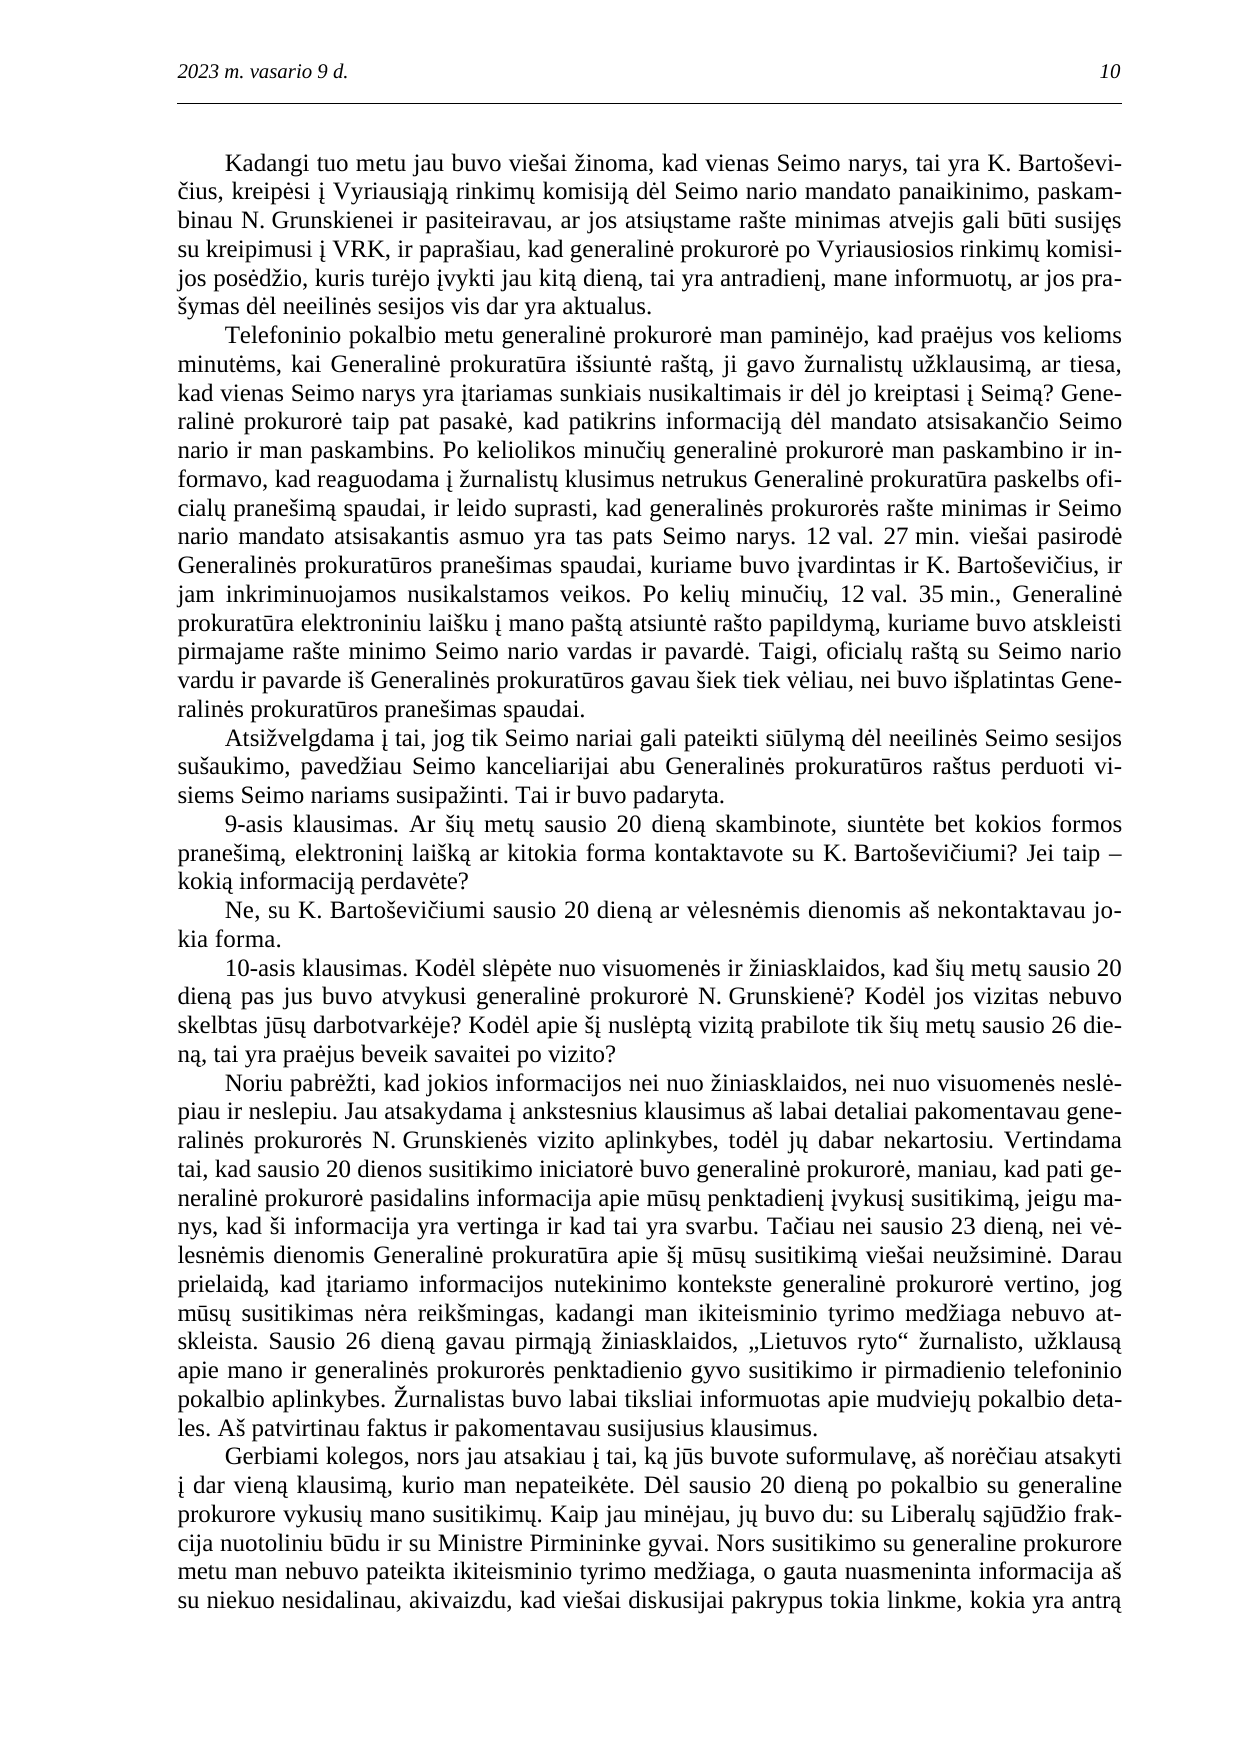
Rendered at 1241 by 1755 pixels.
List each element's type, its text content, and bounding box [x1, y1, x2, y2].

text 10-asis klau­si­mas. Ko­dėl slė­pė­te nuo vi­suo­me­nės ir ži­niask­lai­dos, kad šių me­tų sau­sio 20 die­ną pas jus bu­vo at­vy­ku­si ge­ne­ra­li­nė pro­ku­ro­rė N. Gruns­kie­nė? Ko­dėl jos vi­zi­tas ne­bu­vo skelb­tas jū­sų dar­bo­tvarkėje? Ko­dėl apie šį nu­slėp­tą vi­zi­tą pra­bi­lo­te tik šių me­tų sau­sio 26 die­ną, tai yra pra­ėjus be­veik sa­vai­tei po vi­zi­to? [177, 953, 1122, 1068]
text Ne, su K. Bar­to­še­vi­čiu­mi sau­sio 20 die­ną ar vė­les­nė­mis die­no­mis aš ne­kon­tak­ta­vau jo­kia for­ma. [177, 895, 1122, 953]
text 9-asis klau­si­mas. Ar šių me­tų sau­sio 20 die­ną skam­bi­no­te, siun­tė­te bet ko­kios for­mos pra­ne­ši­mą, elek­tro­ni­nį laiš­ką ar ki­to­kia for­ma kon­tak­ta­vo­te su K. Bar­to­še­vi­čiu­mi? Jei taip – ko­kią in­for­ma­ci­ją per­da­vė­te? [177, 809, 1122, 895]
text Ka­dan­gi tuo me­tu jau bu­vo vie­šai ži­no­ma, kad vie­nas Sei­mo na­rys, tai yra K. Bar­to­še­vi­čius, krei­pė­si į Vy­riau­si­ą­ją rin­ki­mų ko­mi­si­ją dėl Sei­mo na­rio man­da­to pa­nai­ki­ni­mo, pa­skam­bi­nau N. Gruns­kie­nei ir pa­si­tei­ra­vau, ar jos at­siųs­ta­me raš­te mi­ni­mas at­ve­jis ga­li bū­ti su­si­jęs su krei­pi­mu­si į VRK, ir pa­pra­šiau, kad ge­ne­ra­li­nė pro­ku­ro­rė po Vy­riau­sio­sios rin­ki­mų ko­mi­si­jos po­sė­džio, ku­ris tu­rė­jo įvyk­ti jau ki­tą die­ną, tai yra ant­ra­die­nį, ma­ne in­for­muo­tų, ar jos pra­šy­mas dėl ne­ei­li­nės se­si­jos vis dar yra ak­tu­a­lus. [177, 148, 1122, 320]
text No­riu pa­brėž­ti, kad jo­kios in­for­ma­ci­jos nei nuo ži­niask­lai­dos, nei nuo vi­suo­me­nės ne­slė­piau ir ne­sle­piu. Jau at­sa­ky­da­ma į anks­tes­nius klau­si­mus aš la­bai de­ta­liai pa­ko­men­ta­vau ge­ne­ra­li­nės pro­ku­ro­rės N. Gruns­kie­nės vi­zi­to ap­lin­ky­bes, to­dėl jų da­bar ne­kar­to­siu. Ver­tin­da­ma tai, kad sau­sio 20 die­nos su­si­ti­ki­mo ini­cia­to­rė bu­vo ge­ne­ra­li­nė pro­ku­ro­rė, ma­niau, kad pa­ti ge­ne­ra­li­nė pro­ku­ro­rė pa­si­da­lins in­for­ma­ci­ja apie mū­sų penk­ta­die­nį įvy­ku­sį su­si­ti­ki­mą, jei­gu ma­nys, kad ši in­for­ma­ci­ja yra ver­tin­ga ir kad tai yra svar­bu. Ta­čiau nei sau­sio 23 die­ną, nei vė­les­nė­mis die­no­mis Ge­ne­ra­li­nė pro­ku­ra­tū­ra apie šį mū­sų su­si­ti­ki­mą vie­šai ne­už­si­mi­nė. Da­rau prie­lai­dą, kad įta­ria­mo in­for­ma­ci­jos nu­te­ki­ni­mo kon­teks­te ge­ne­ra­li­nė pro­ku­ro­rė ver­ti­no, jog mū­sų su­si­ti­ki­mas nė­ra reikš­min­gas, ka­dan­gi man iki­teis­mi­nio ty­ri­mo me­džia­ga ne­bu­vo at­sklei­s­ta. Sau­sio 26 die­ną ga­vau pir­mą­ją ži­niask­lai­dos, „Lie­tu­vos ry­to“ žur­na­lis­to, už­klau­są apie ma­no ir ge­ne­ra­li­nės pro­ku­ro­rės penk­ta­die­nio gy­vo su­si­ti­ki­mo ir pir­ma­die­nio te­le­fo­ni­nio po­kal­bio ap­lin­ky­bes. Žur­na­lis­tas bu­vo la­bai tiks­liai in­for­muo­tas apie mud­vie­jų po­kal­bio de­ta­les. Aš pa­tvir­ti­nau fak­tus ir pa­ko­men­ta­vau su­si­ju­sius klau­si­mus. [177, 1068, 1122, 1441]
text Ger­bia­mi ko­le­gos, nors jau at­sa­kiau į tai, ką jūs bu­vo­te su­for­mu­la­vę, aš no­rė­čiau at­sa­ky­ti į dar vie­ną klau­si­mą, ku­rio man ne­pa­tei­kė­te. Dėl sau­sio 20 die­ną po po­kal­bio su ge­ne­ra­li­ne pro­ku­ro­re vy­ku­sių ma­no su­si­ti­ki­mų. Kaip jau mi­nė­jau, jų bu­vo du: su Li­be­ra­lų są­jū­džio frak­ci­ja nuo­to­li­niu bū­du ir su Mi­nist­re Pir­mi­nin­ke gy­vai. Nors su­si­ti­ki­mo su ge­ne­ra­li­ne pro­ku­ro­re me­tu man ne­bu­vo pa­teik­ta iki­teis­mi­nio ty­ri­mo me­džia­ga, o gau­ta nu­as­me­nin­ta in­for­ma­ci­ja aš su nie­kuo ne­si­da­li­nau, aki­vaiz­du, kad vie­šai dis­ku­si­jai pa­kry­pus to­kia lin­kme, ko­kia yra an­trą [177, 1441, 1122, 1614]
text Te­le­fo­ni­nio po­kal­bio me­tu ge­ne­ra­li­nė pro­ku­ro­rė man pa­mi­nė­jo, kad pra­ėjus vos ke­lioms mi­nu­tėms, kai Ge­ne­ra­li­nė pro­ku­ra­tū­ra iš­siun­tė raš­tą, ji ga­vo žur­na­lis­tų už­klau­si­mą, ar tie­sa, kad vie­nas Sei­mo na­rys yra įta­ria­mas sun­kiais nu­si­kal­ti­mais ir dėl jo kreip­ta­si į Sei­mą? Ge­ne­ra­li­nė pro­ku­ro­rė taip pat pa­sa­kė, kad pa­tik­rins in­for­ma­ci­ją dėl man­da­to at­si­sa­kan­čio Sei­mo na­rio ir man pa­skam­bins. Po ke­lio­li­kos mi­nu­čių ge­ne­ra­li­nė pro­ku­ro­rė man pa­skam­bi­no ir in­for­ma­vo, kad re­a­guo­da­ma į žur­na­lis­tų klu­si­mus ne­tru­kus Ge­ne­ra­li­nė pro­ku­ra­tū­ra pa­skelbs ofi­cia­lų pra­ne­ši­mą spau­dai, ir lei­do su­pras­ti, kad ge­ne­ra­li­nės pro­ku­ro­rės raš­te mi­ni­mas ir Sei­mo na­rio man­da­to at­si­sa­kan­tis as­muo yra tas pats Sei­mo na­rys. 12 val. 27 min. vie­šai pa­si­ro­dė Ge­ne­ra­li­nės pro­ku­ra­tū­ros pra­ne­ši­mas spau­dai, ku­ria­me bu­vo įvar­din­tas ir K. Bar­to­še­vi­čius, ir jam in­kri­mi­nuo­ja­mos nu­si­kals­ta­mos vei­kos. Po ke­lių mi­nu­čių, 12 val. 35 min., Ge­ne­ra­li­nė pro­ku­ra­tū­ra elek­tro­ni­niu laiš­ku į ma­no paš­tą at­siun­tė raš­to pa­pil­dy­mą, ku­ria­me bu­vo at­skleis­ti pir­ma­ja­me raš­te mi­ni­mo Sei­mo na­rio var­das ir pa­var­dė. Tai­gi, ofi­cia­lų raš­tą su Sei­mo na­rio var­du ir pa­var­de iš Ge­ne­ra­li­nės pro­ku­ra­tū­ros ga­vau šiek tiek vė­liau, nei bu­vo iš­pla­tin­tas Ge­ne­ra­li­nės pro­ku­ra­tū­ros pra­ne­ši­mas spau­dai. [177, 320, 1122, 723]
text At­si­žvelg­da­ma į tai, jog tik Sei­mo na­riai ga­li pa­teik­ti siū­ly­mą dėl ne­ei­li­nės Sei­mo se­si­jos su­šau­ki­mo, pa­ve­džiau Sei­mo kan­ce­lia­ri­jai abu Ge­ne­ra­li­nės pro­ku­ra­tū­ros raš­tus per­duo­ti vi­siems Sei­mo na­riams su­si­pa­žin­ti. Tai ir bu­vo pa­da­ry­ta. [177, 723, 1122, 809]
